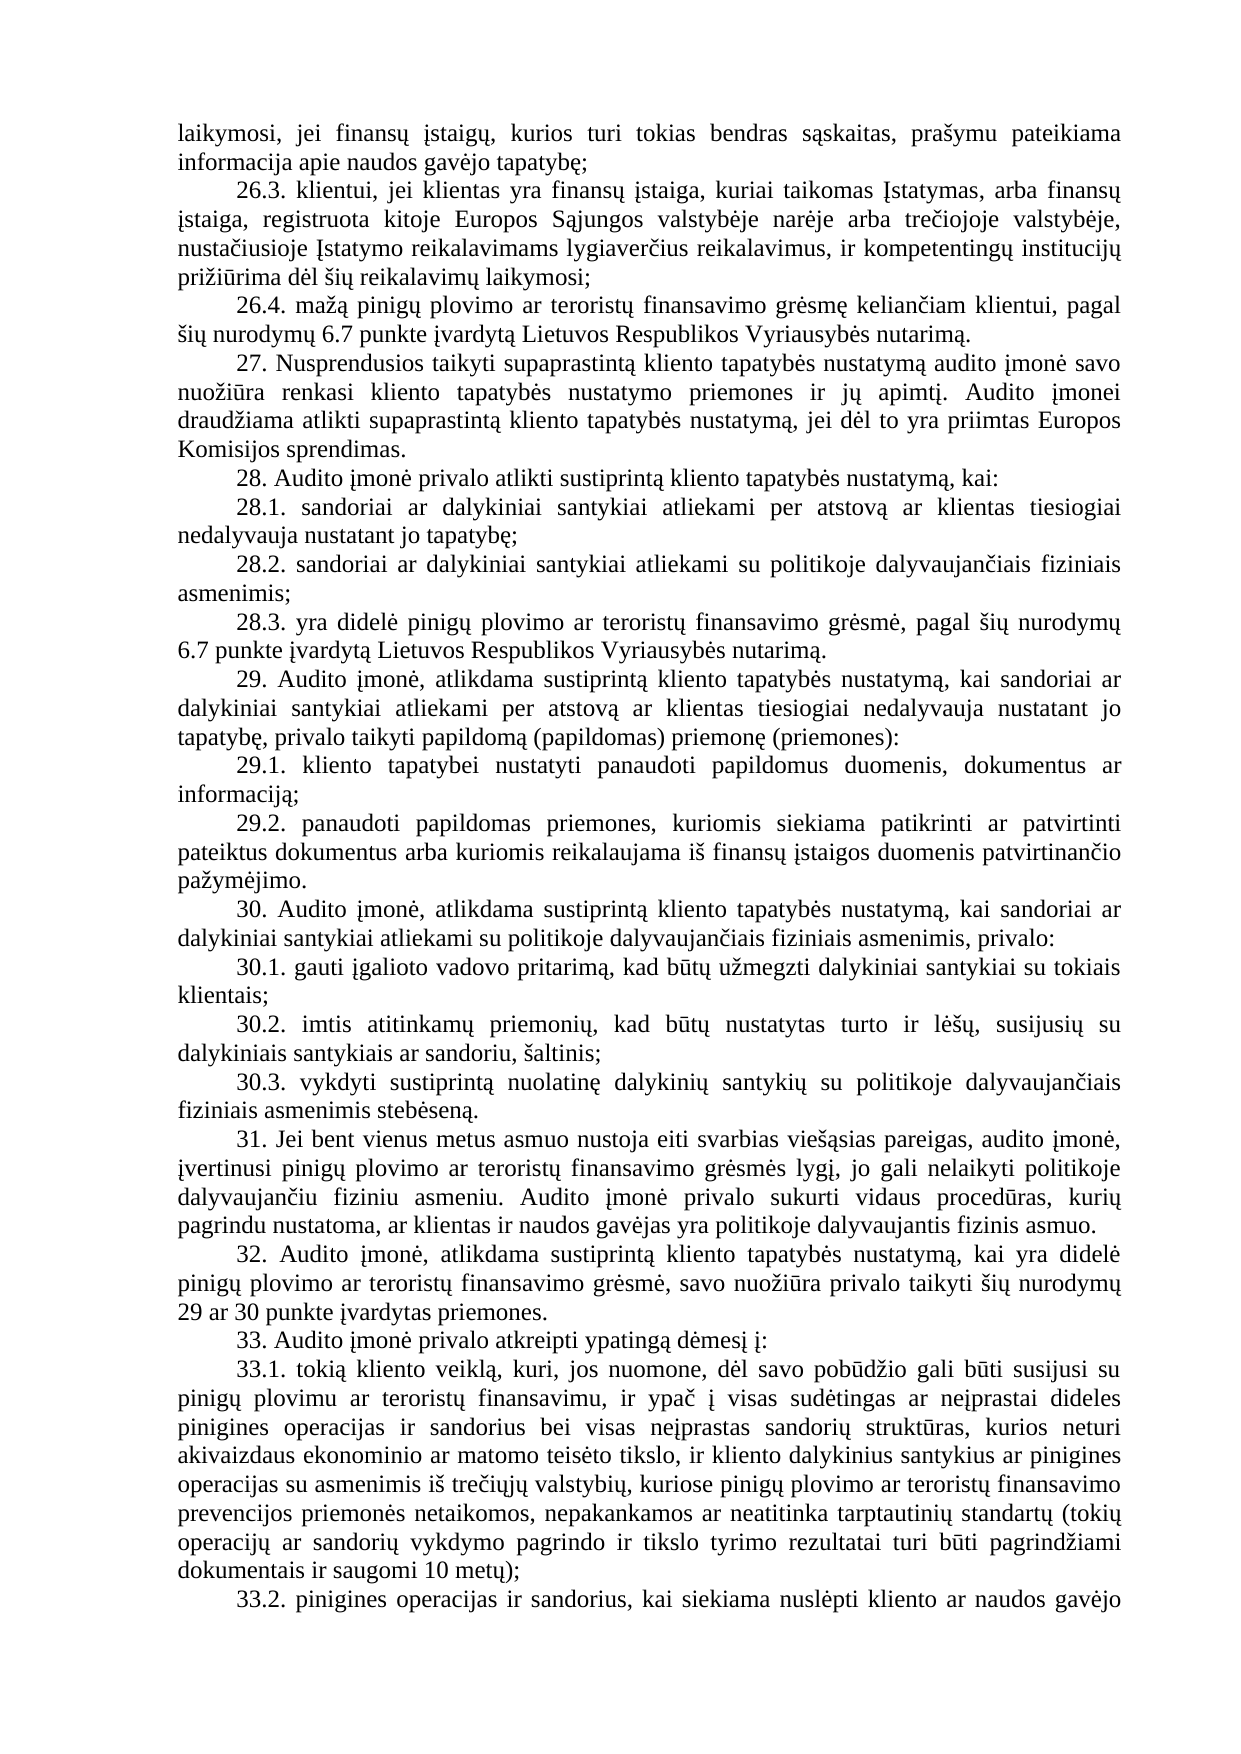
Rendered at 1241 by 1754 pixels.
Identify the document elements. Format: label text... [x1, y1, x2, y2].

text 30.2. imtis atitinkamų priemonių, kad būtų nustatytas turto ir lėšų, susijusių su dalykiniais santykiais ar sandoriu, šaltinis; [177, 1009, 1122, 1067]
text 30.3. vykdyti sustiprintą nuolatinę dalykinių santykių su politikoje dalyvaujančiais fiziniais asmenimis stebėseną. [177, 1067, 1122, 1124]
text laikymosi, jei finansų įstaigų, kurios turi tokias bendras sąskaitas, prašymu pateikiama informacija apie naudos gavėjo tapatybę; [177, 118, 1122, 176]
text 31. Jei bent vienus metus asmuo nustoja eiti svarbias viešąsias pareigas, audito įmonė, įvertinusi pinigų plovimo ar teroristų finansavimo grėsmės lygį, jo gali nelaikyti politikoje dalyvaujančiu fiziniu asmeniu. Audito įmonė privalo sukurti vidaus procedūras, kurių pagrindu nustatoma, ar klientas ir naudos gavėjas yra politikoje dalyvaujantis fizinis asmuo. [177, 1124, 1122, 1239]
text 33.2. pinigines operacijas ir sandorius, kai siekiama nuslėpti kliento ar naudos gavėjo [177, 1584, 1122, 1613]
text 33.1. tokią kliento veiklą, kuri, jos nuomone, dėl savo pobūdžio gali būti susijusi su pinigų plovimu ar teroristų finansavimu, ir ypač į visas sudėtingas ar neįprastai dideles pinigines operacijas ir sandorius bei visas neįprastas sandorių struktūras, kurios neturi akivaizdaus ekonominio ar matomo teisėto tikslo, ir kliento dalykinius santykius ar pinigines operacijas su asmenimis iš trečiųjų valstybių, kuriose pinigų plovimo ar teroristų finansavimo prevencijos priemonės netaikomos, nepakankamos ar neatitinka tarptautinių standartų (tokių operacijų ar sandorių vykdymo pagrindo ir tikslo tyrimo rezultatai turi būti pagrindžiami dokumentais ir saugomi 10 metų); [177, 1354, 1122, 1584]
text 26.3. klientui, jei klientas yra finansų įstaiga, kuriai taikomas Įstatymas, arba finansų įstaiga, registruota kitoje Europos Sąjungos valstybėje narėje arba trečiojoje valstybėje, nustačiusioje Įstatymo reikalavimams lygiaverčius reikalavimus, ir kompetentingų institucijų prižiūrima dėl šių reikalavimų laikymosi; [177, 176, 1122, 291]
text 30.1. gauti įgalioto vadovo pritarimą, kad būtų užmegzti dalykiniai santykiai su tokiais klientais; [177, 952, 1122, 1009]
text 29.2. panaudoti papildomas priemones, kuriomis siekiama patikrinti ar patvirtinti pateiktus dokumentus arba kuriomis reikalaujama iš finansų įstaigos duomenis patvirtinančio pažymėjimo. [177, 808, 1122, 894]
text 28. Audito įmonė privalo atlikti sustiprintą kliento tapatybės nustatymą, kai: [177, 463, 1122, 492]
text 28.2. sandoriai ar dalykiniai santykiai atliekami su politikoje dalyvaujančiais fiziniais asmenimis; [177, 549, 1122, 607]
text 29.1. kliento tapatybei nustatyti panaudoti papildomus duomenis, dokumentus ar informaciją; [177, 751, 1122, 808]
text 26.4. mažą pinigų plovimo ar teroristų finansavimo grėsmę keliančiam klientui, pagal šių nurodymų 6.7 punkte įvardytą Lietuvos Respublikos Vyriausybės nutarimą. [177, 291, 1122, 348]
text 33. Audito įmonė privalo atkreipti ypatingą dėmesį į: [177, 1326, 1122, 1354]
text 29. Audito įmonė, atlikdama sustiprintą kliento tapatybės nustatymą, kai sandoriai ar dalykiniai santykiai atliekami per atstovą ar klientas tiesiogiai nedalyvauja nustatant jo tapatybę, privalo taikyti papildomą (papildomas) priemonę (priemones): [177, 664, 1122, 751]
text 28.1. sandoriai ar dalykiniai santykiai atliekami per atstovą ar klientas tiesiogiai nedalyvauja nustatant jo tapatybę; [177, 492, 1122, 549]
text 32. Audito įmonė, atlikdama sustiprintą kliento tapatybės nustatymą, kai yra didelė pinigų plovimo ar teroristų finansavimo grėsmė, savo nuožiūra privalo taikyti šių nurodymų 29 ar 30 punkte įvardytas priemones. [177, 1239, 1122, 1326]
text 27. Nusprendusios taikyti supaprastintą kliento tapatybės nustatymą audito įmonė savo nuožiūra renkasi kliento tapatybės nustatymo priemones ir jų apimtį. Audito įmonei draudžiama atlikti supaprastintą kliento tapatybės nustatymą, jei dėl to yra priimtas Europos Komisijos sprendimas. [177, 348, 1122, 463]
text 28.3. yra didelė pinigų plovimo ar teroristų finansavimo grėsmė, pagal šių nurodymų 6.7 punkte įvardytą Lietuvos Respublikos Vyriausybės nutarimą. [177, 607, 1122, 664]
text 30. Audito įmonė, atlikdama sustiprintą kliento tapatybės nustatymą, kai sandoriai ar dalykiniai santykiai atliekami su politikoje dalyvaujančiais fiziniais asmenimis, privalo: [177, 894, 1122, 952]
